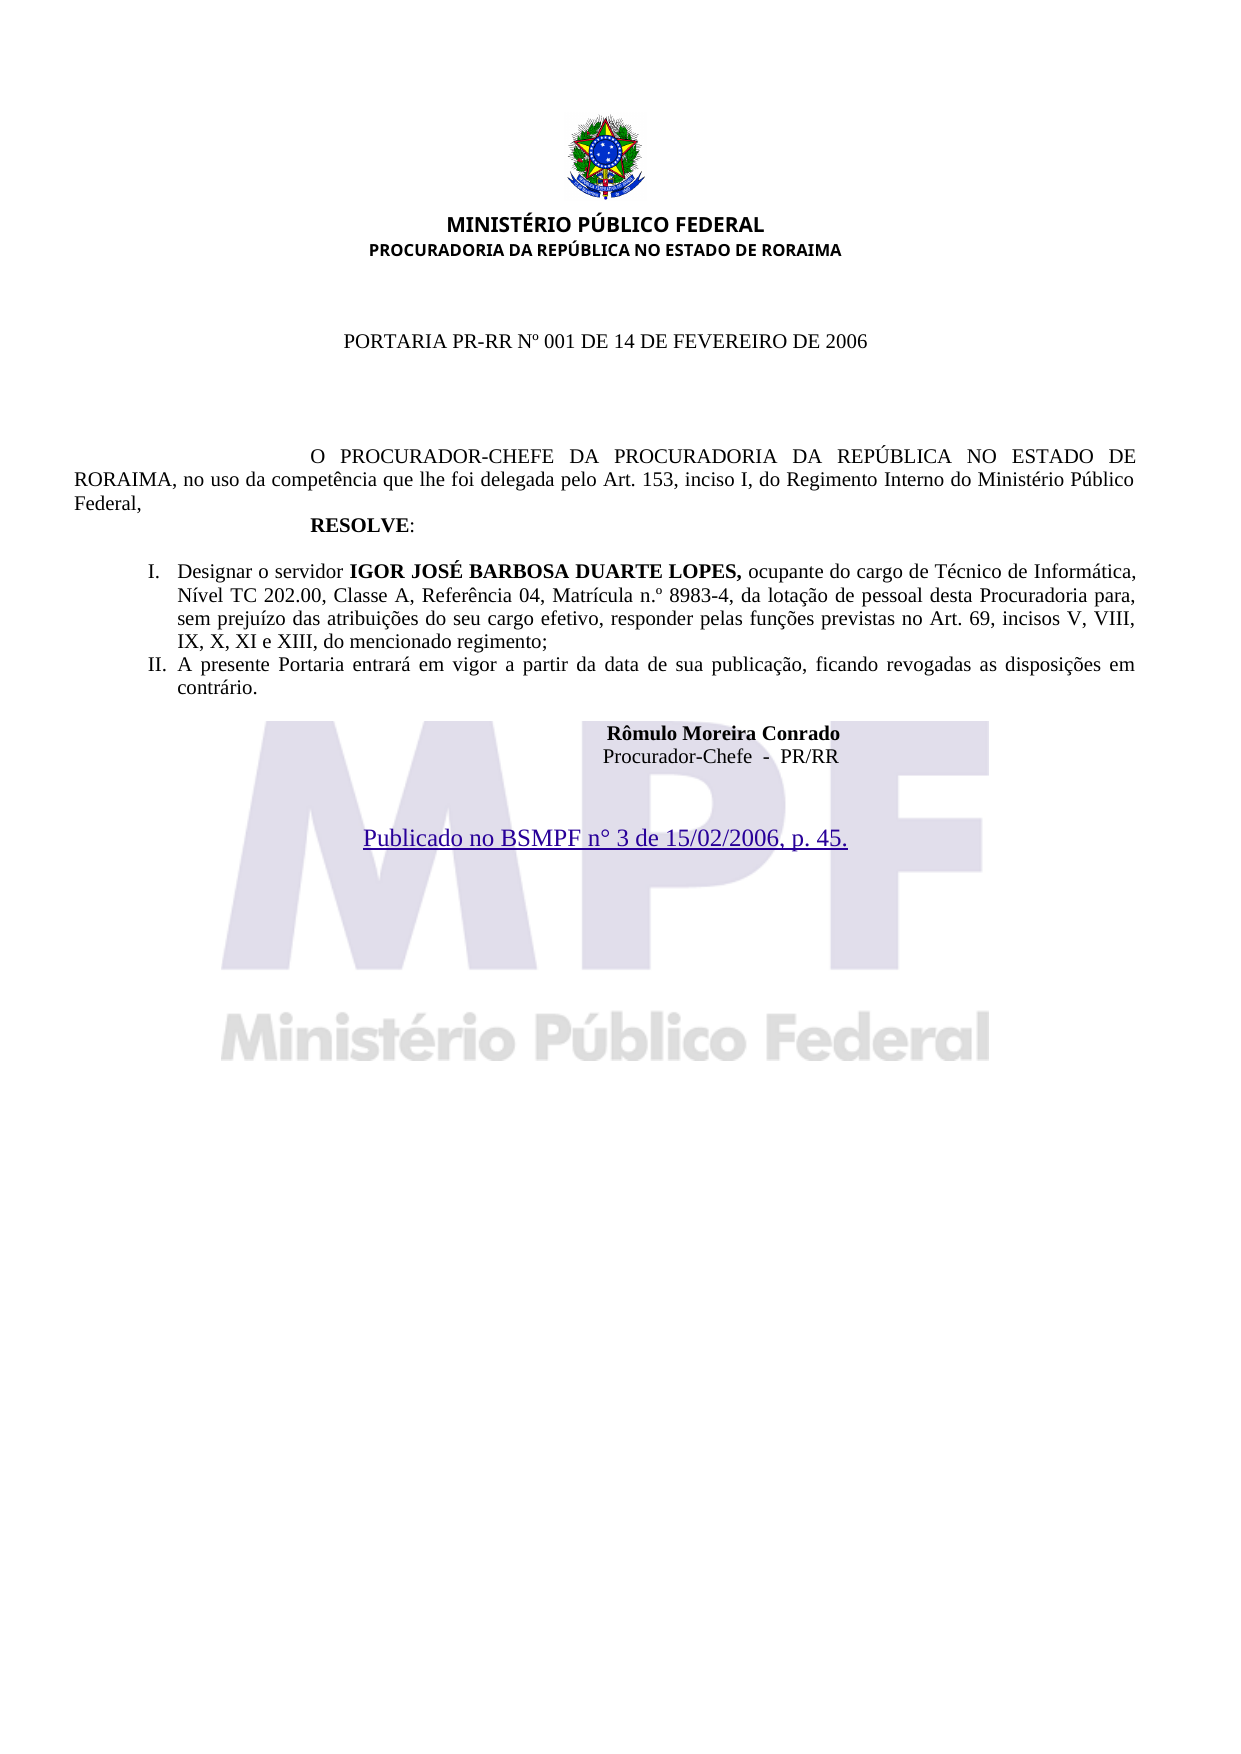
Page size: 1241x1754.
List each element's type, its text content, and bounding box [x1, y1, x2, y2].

picture [221, 852, 989, 1061]
picture [221, 721, 989, 824]
subtitle Procurador-Chefe - PR/RR [281, 744, 1137, 768]
picture [563, 112, 647, 201]
text RESOLVE: [74, 514, 1137, 537]
list Designar o servidor IGOR JOSÉ BARBOSA DUARTE LOPES, ocupante do cargo de Técnico de Informática, Nível TC 202.00, Classe A, Referência 04, Matrícula n.º 8983-4, da lotação de pessoal desta Procuradoria para, sem prejuízo das atribuições do seu cargo efetivo, responder pelas funções previstas no Art. 69, incisos V, VIII, IX, X, XI e XIII, do mencionado regimento; [148, 560, 1137, 652]
text PORTARIA PR-RR Nº 001 DE 14 DE FEVEREIRO DE 2006 [74, 330, 1137, 353]
text Publicado no BSMPF n° 3 de 15/02/2006, p. 45. [74, 824, 1137, 852]
subtitle Rômulo Moreira Conrado [281, 722, 1137, 744]
text O PROCURADOR-CHEFE DA PROCURADORIA DA REPÚBLICA NO ESTADO DE RORAIMA, no uso da competência que lhe foi delegada pelo Art. 153, inciso I, do Regimento Interno do Ministério Público Federal, [74, 445, 1137, 514]
list A presente Portaria entrará em vigor a partir da data de sua publicação, ficando revogadas as disposições em contrário. [148, 652, 1137, 698]
